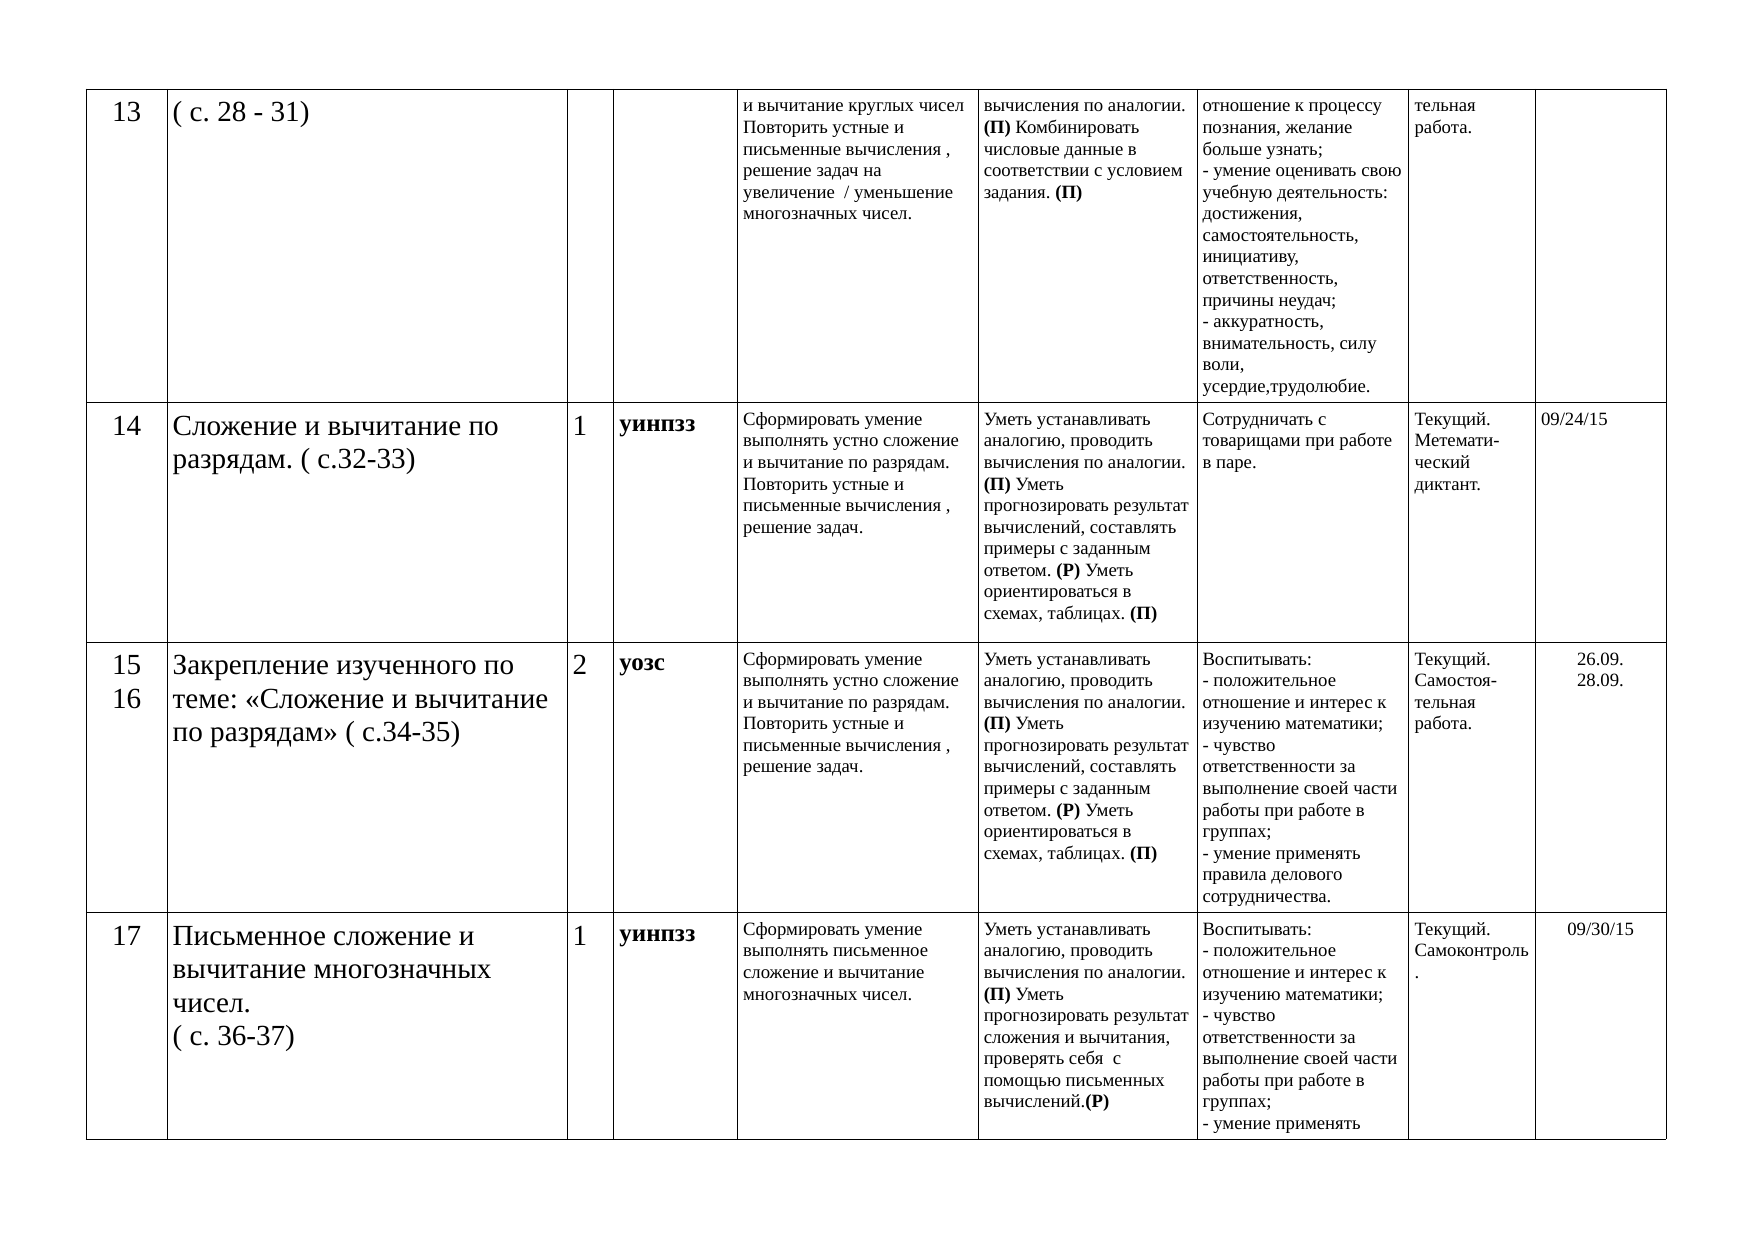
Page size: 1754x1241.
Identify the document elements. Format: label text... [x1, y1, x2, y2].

table_cell 17 [87, 913, 167, 1139]
table_cell 1 [568, 403, 613, 642]
table_cell Текущий. Метемати- ческий диктант. [1409, 403, 1535, 642]
table_cell Закрепление изученного по теме: «Сложение и вычитание по разрядам» ( с.34-35) [168, 643, 567, 912]
table_cell ( с. 28 - 31) [168, 90, 567, 402]
table_cell вычисления по аналогии. (П) Комбинировать числовые данные в соответствии с условием задания. (П) [979, 90, 1197, 402]
table_cell [568, 90, 613, 402]
table_cell уозс [614, 643, 737, 912]
table_cell Текущий. Самоконтроль. [1409, 913, 1535, 1139]
table_cell 2 [568, 643, 613, 912]
table_cell Уметь устанавливать аналогию, проводить вычисления по аналогии. (П) Уметь прогнозировать результат вычислений, составлять примеры с заданным ответом. (Р) Уметь ориентироваться в схемах, таблицах. (П) [979, 403, 1197, 642]
table_cell отношение к процессу познания, желание больше узнать; - умение оценивать свою учебную деятельность: достижения, самостоятельность, инициативу, ответственность, причины неудач; - аккуратность, внимательность, силу воли, усердие,трудолюбие. [1198, 90, 1408, 402]
table_cell Воспитывать: - положительное отношение и интерес к изучению математики; - чувство ответственности за выполнение своей части работы при работе в группах; - умение применять правила делового сотрудничества. [1198, 643, 1408, 912]
table_cell Воспитывать: - положительное отношение и интерес к изучению математики; - чувство ответственности за выполнение своей части работы при работе в группах; - умение применять [1198, 913, 1408, 1139]
table_cell 15 16 [87, 643, 167, 912]
table_cell Текущий. Самостоя- тельная работа. [1409, 643, 1535, 912]
table_cell 13 [87, 90, 167, 402]
table_cell Сложение и вычитание по разрядам. ( с.32-33) [168, 403, 567, 642]
table_cell 14 [87, 403, 167, 642]
table_cell 1 [568, 913, 613, 1139]
table_cell Уметь устанавливать аналогию, проводить вычисления по аналогии. (П) Уметь прогнозировать результат сложения и вычитания, проверять себя с помощью письменных вычислений.(Р) [979, 913, 1197, 1139]
table_cell [614, 90, 737, 402]
table_cell 30.09.15 [1536, 913, 1666, 1139]
table_cell 24.09.15 [1536, 403, 1666, 642]
table_cell Сотрудничать с товарищами при работе в паре. [1198, 403, 1408, 642]
table_cell [1536, 90, 1666, 402]
table_cell Сформировать умение выполнять устно сложение и вычитание по разрядам. Повторить устные и письменные вычисления , решение задач. [738, 403, 978, 642]
table_cell Сформировать умение выполнять устно сложение и вычитание по разрядам. Повторить устные и письменные вычисления , решение задач. [738, 643, 978, 912]
table_cell уинпзз [614, 913, 737, 1139]
table_cell Уметь устанавливать аналогию, проводить вычисления по аналогии. (П) Уметь прогнозировать результат вычислений, составлять примеры с заданным ответом. (Р) Уметь ориентироваться в схемах, таблицах. (П) [979, 643, 1197, 912]
table_cell Сформировать умение выполнять письменное сложение и вычитание многозначных чисел. [738, 913, 978, 1139]
table_cell тельная работа. [1409, 90, 1535, 402]
table_cell и вычитание круглых чисел Повторить устные и письменные вычисления , решение задач на увеличение / уменьшение многозначных чисел. [738, 90, 978, 402]
table_cell Письменное сложение и вычитание многозначных чисел. ( с. 36-37) [168, 913, 567, 1139]
table_cell 26.09. 28.09. [1536, 643, 1666, 912]
table_cell уинпзз [614, 403, 737, 642]
